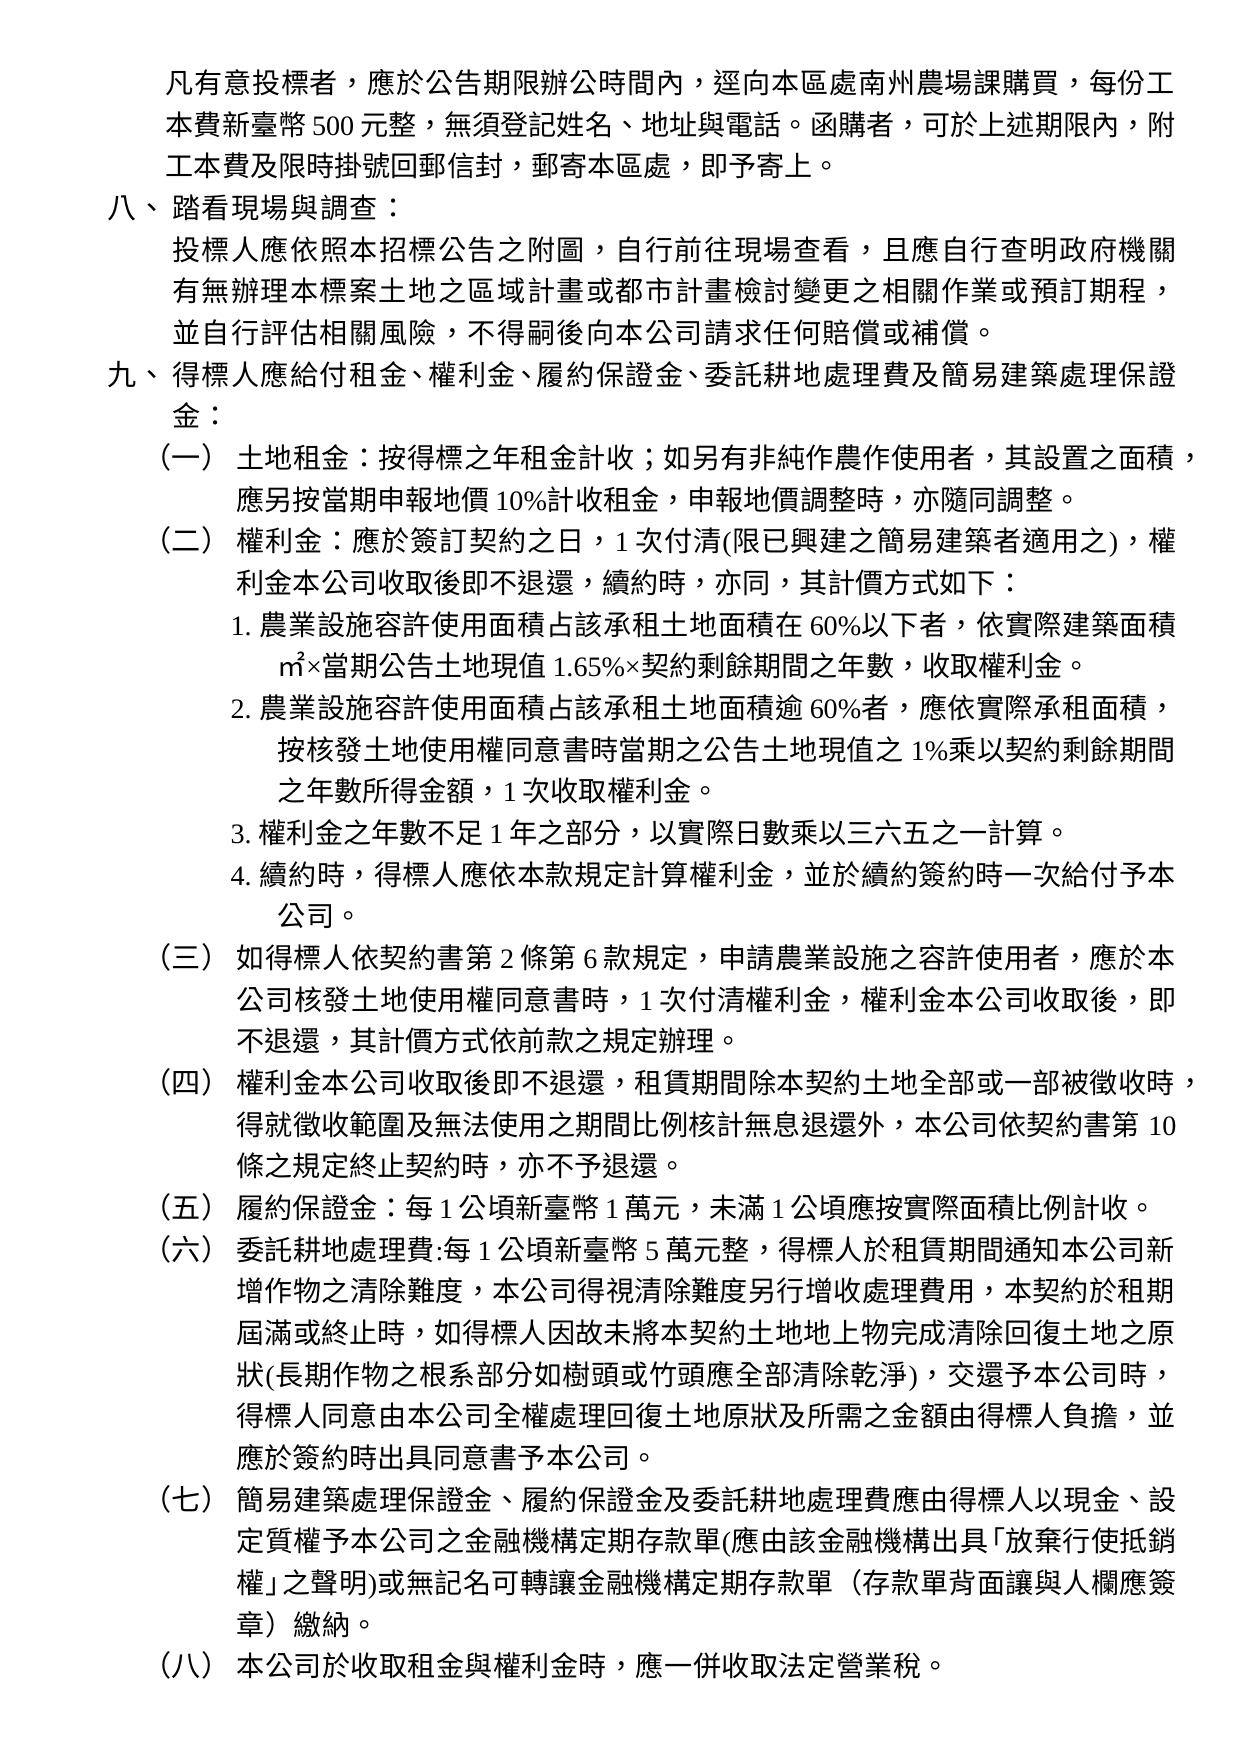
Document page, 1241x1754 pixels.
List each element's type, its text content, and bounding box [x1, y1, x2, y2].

text 3. 權利金之年數不足1年之部分，以實際日數乘以三六五之一計算。 [230, 810, 1176, 852]
list 簡易建築處理保證金、履約保證金及委託耕地處理費應由得標人以現金、設定質權予本公司之金融機構定期存款單(應由該金融機構出具「放棄行使抵銷權」之聲明)或無記名可轉讓金融機構定期存款單（存款單背面讓與人欄應簽章）繳納。 [142, 1477, 1176, 1643]
list 土地租金：按得標之年租金計收；如另有非純作農作使用者，其設置之面積，應另按當期申報地價10%計收租金，申報地價調整時，亦隨同調整。 [142, 435, 1176, 518]
list 踏看現場與調查： 投標人應依照本招標公告之附圖，自行前往現場查看，且應自行查明政府機關有無辦理本標案土地之區域計畫或都市計畫檢討變更之相關作業或預訂期程，並自行評估相關風險，不得嗣後向本公司請求任何賠償或補償。 [108, 185, 1176, 352]
list 委託耕地處理費:每1公頃新臺幣5萬元整，得標人於租賃期間通知本公司新增作物之清除難度，本公司得視清除難度另行增收處理費用，本契約於租期屆滿或終止時，如得標人因故未將本契約土地地上物完成清除回復土地之原狀(長期作物之根系部分如樹頭或竹頭應全部清除乾淨)，交還予本公司時，得標人同意由本公司全權處理回復土地原狀及所需之金額由得標人負擔，並應於簽約時出具同意書予本公司。 [142, 1227, 1176, 1477]
text 1. 農業設施容許使用面積占該承租土地面積在60%以下者，依實際建築面積㎡×當期公告土地現值1.65%×契約剩餘期間之年數，收取權利金。 [230, 602, 1176, 685]
list 本公司於收取租金與權利金時，應一併收取法定營業稅。 [142, 1643, 1176, 1685]
list 得標人應給付租金、權利金、履約保證金、委託耕地處理費及簡易建築處理保證金： [108, 352, 1176, 435]
text 4. 續約時，得標人應依本款規定計算權利金，並於續約簽約時一次給付予本公司。 [230, 852, 1176, 935]
list 履約保證金：每1公頃新臺幣1萬元，未滿1公頃應按實際面積比例計收。 [142, 1185, 1176, 1227]
list 如得標人依契約書第2條第6款規定，申請農業設施之容許使用者，應於本公司核發土地使用權同意書時，1次付清權利金，權利金本公司收取後，即不退還，其計價方式依前款之規定辦理。 [142, 935, 1176, 1060]
list 權利金本公司收取後即不退還，租賃期間除本契約土地全部或一部被徵收時，得就徵收範圍及無法使用之期間比例核計無息退還外，本公司依契約書第10條之規定終止契約時，亦不予退還。 [142, 1060, 1176, 1185]
text 2. 農業設施容許使用面積占該承租土地面積逾60%者，應依實際承租面積，按核發土地使用權同意書時當期之公告土地現值之1%乘以契約剩餘期間之年數所得金額，1次收取權利金。 [230, 685, 1176, 810]
list 權利金：應於簽訂契約之日，1次付清(限已興建之簡易建築者適用之)，權利金本公司收取後即不退還，續約時，亦同，其計價方式如下： [142, 518, 1176, 602]
text 凡有意投標者，應於公告期限辦公時間內，逕向本區處南州農場課購買，每份工本費新臺幣500元整，無須登記姓名、地址與電話。函購者，可於上述期限內，附工本費及限時掛號回郵信封，郵寄本區處，即予寄上。 [166, 60, 1176, 185]
